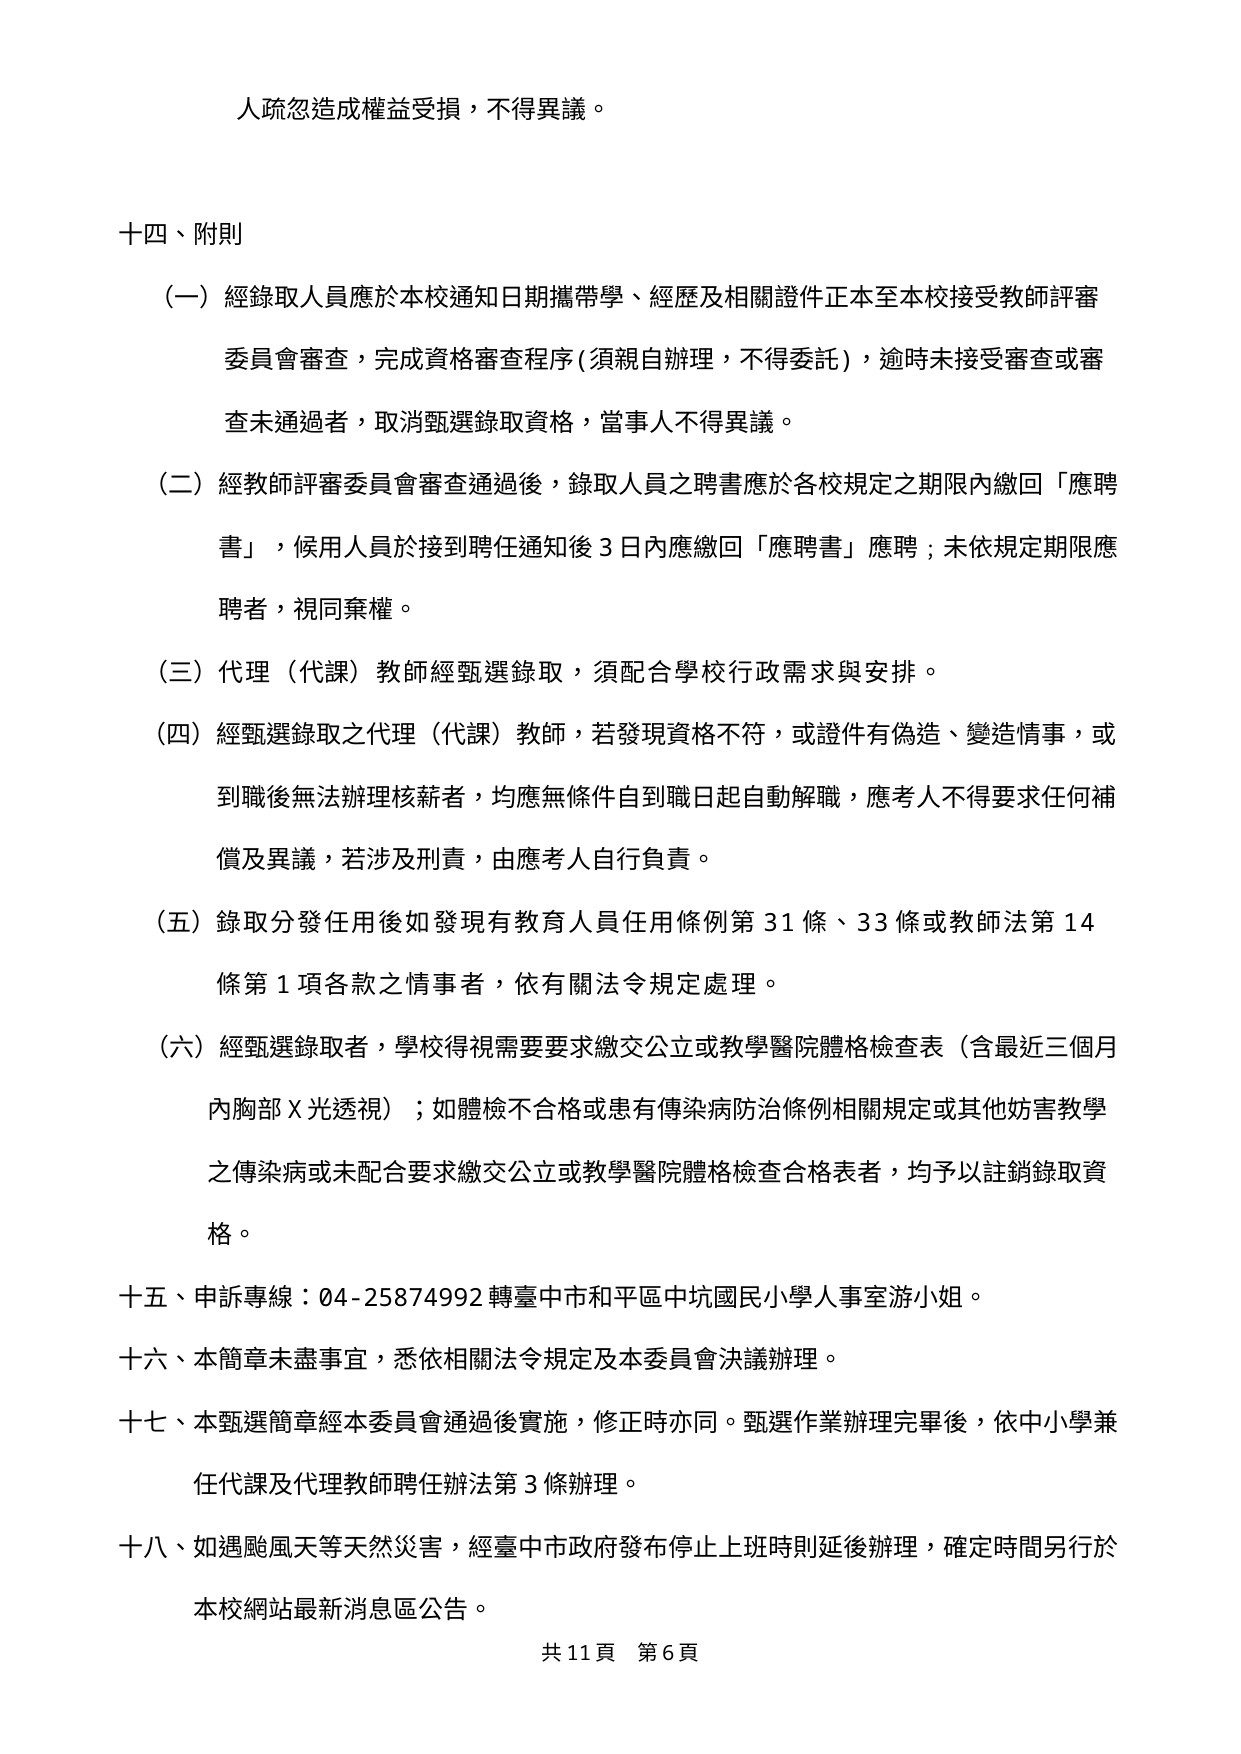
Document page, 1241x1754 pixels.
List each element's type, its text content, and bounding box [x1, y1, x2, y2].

text （五）錄取分發任用後如發現有教育人員任用條例第31條、33條或教師法第14條第1項各款之情事者，依有關法令規定處理。 [141, 879, 1122, 1004]
text 十五、申訴專線：04-25874992轉臺中市和平區中坑國民小學人事室游小姐。 [118, 1254, 1122, 1316]
text 十七、本甄選簡章經本委員會通過後實施，修正時亦同。甄選作業辦理完畢後，依中小學兼任代課及代理教師聘任辦法第3條辦理。 [118, 1379, 1122, 1504]
text 十四、附則 [118, 191, 1122, 254]
text （二）經教師評審委員會審查通過後，錄取人員之聘書應於各校規定之期限內繳回「應聘書」，候用人員於接到聘任通知後3日內應繳回「應聘書」應聘﹔未依規定期限應聘者，視同棄權。 [143, 441, 1122, 629]
text （一）經錄取人員應於本校通知日期攜帶學、經歷及相關證件正本至本校接受教師評審委員會審查，完成資格審查程序(須親自辦理，不得委託)，逾時未接受審查或審查未通過者，取消甄選錄取資格，當事人不得異議。 [149, 254, 1122, 441]
text 十六、本簡章未盡事宜，悉依相關法令規定及本委員會決議辦理。 [118, 1316, 1122, 1379]
text （三）代理（代課）教師經甄選錄取，須配合學校行政需求與安排。 [118, 629, 1122, 691]
text （六）經甄選錄取者，學校得視需要要求繳交公立或教學醫院體格檢查表（含最近三個月內胸部X光透視）；如體檢不合格或患有傳染病防治條例相關規定或其他妨害教學之傳染病或未配合要求繳交公立或教學醫院體格檢查合格表者，均予以註銷錄取資格。 [144, 1004, 1122, 1254]
text 十八、如遇颱風天等天然災害，經臺中市政府發布停止上班時則延後辦理，確定時間另行於本校網站最新消息區公告。 [118, 1504, 1122, 1629]
text 人疏忽造成權益受損，不得異議。 [236, 66, 1122, 129]
text （四）經甄選錄取之代理（代課）教師，若發現資格不符，或證件有偽造、變造情事，或到職後無法辦理核薪者，均應無條件自到職日起自動解職，應考人不得要求任何補償及異議，若涉及刑責，由應考人自行負責。 [141, 691, 1122, 879]
